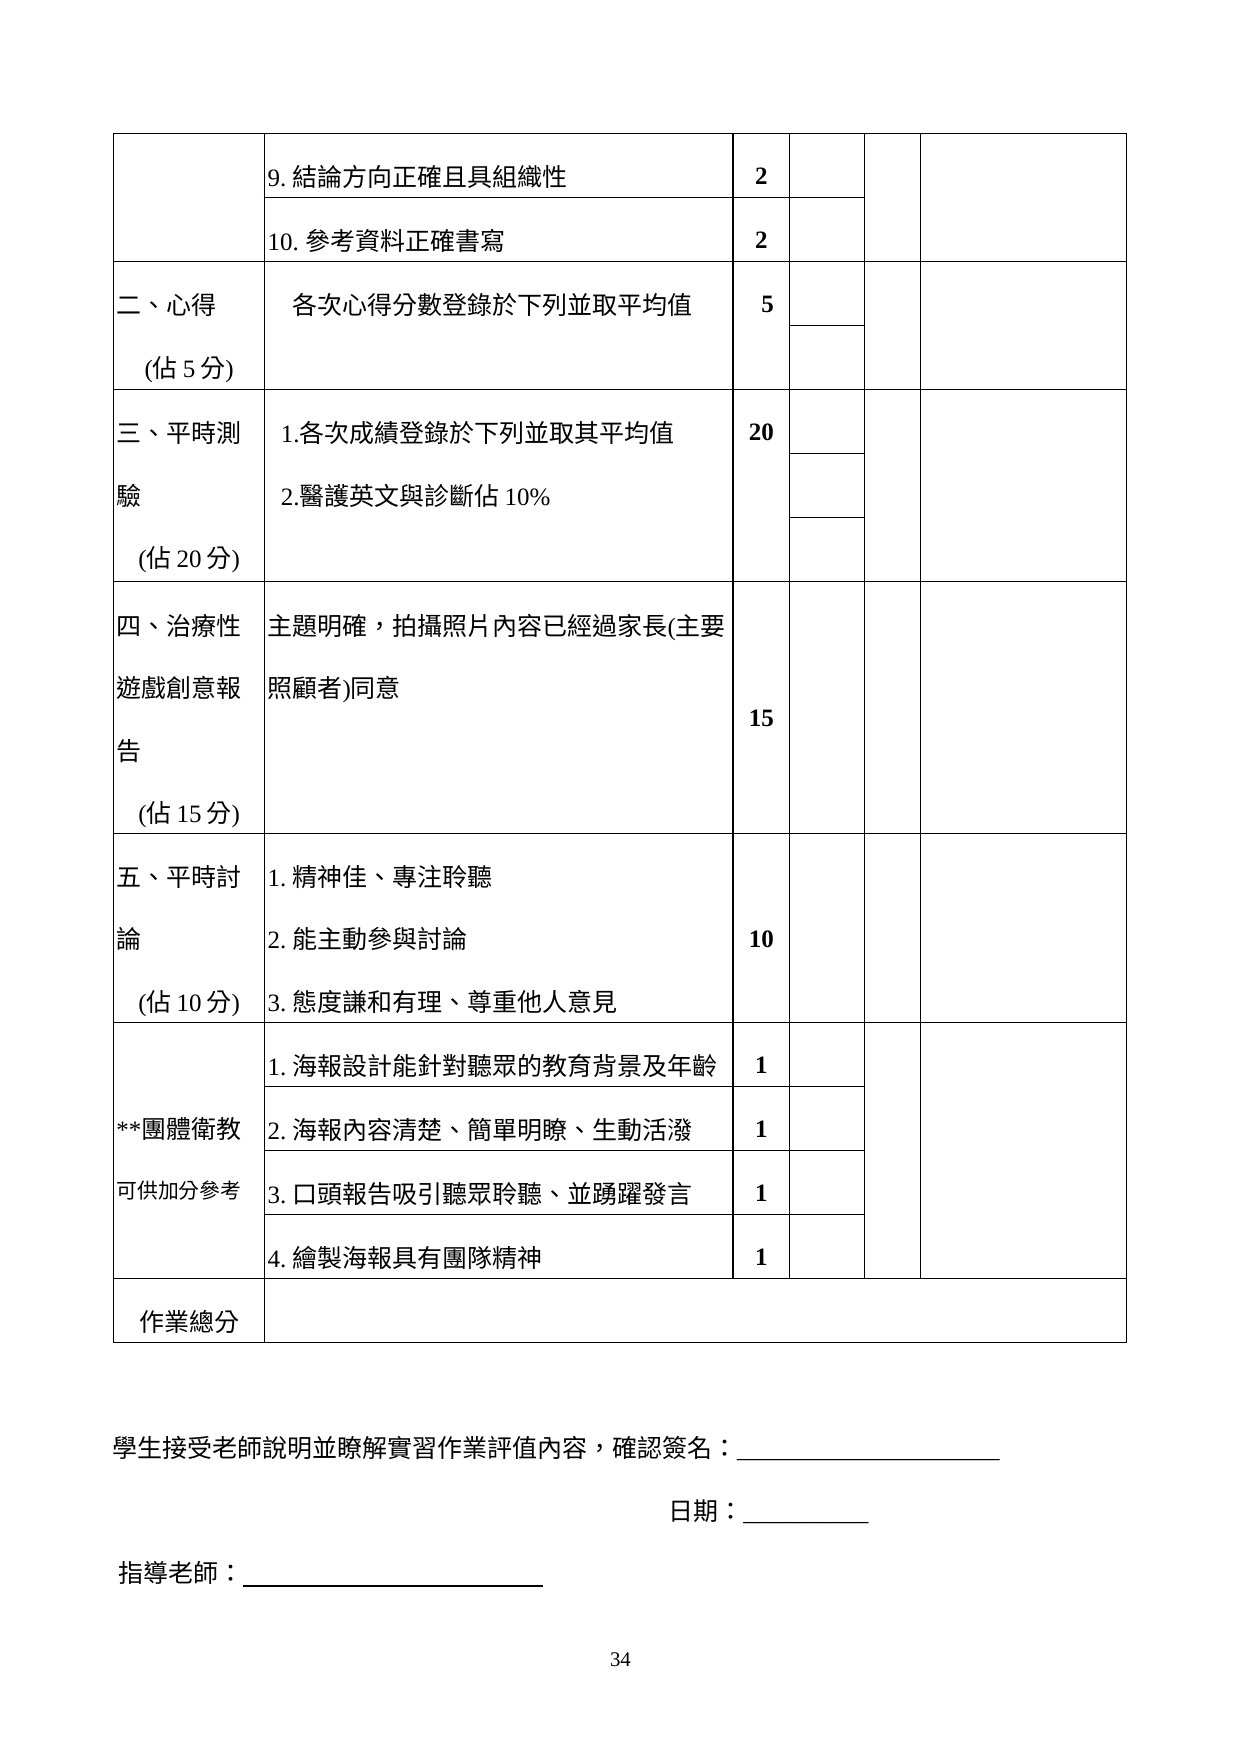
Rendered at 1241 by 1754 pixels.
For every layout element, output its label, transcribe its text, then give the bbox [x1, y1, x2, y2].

table_cell 四、治療性遊戲創意報告 (佔15分) [114, 582, 264, 832]
table_cell [790, 1215, 864, 1278]
table_cell 2. 海報內容清楚、簡單明瞭、生動活潑 [265, 1087, 732, 1149]
table_cell [921, 1023, 1126, 1278]
table_cell [790, 582, 864, 832]
table_cell 20 [734, 390, 789, 581]
table_cell 1 [734, 1087, 789, 1149]
table_cell 1. 海報設計能針對聽眾的教育背景及年齡 [265, 1023, 732, 1086]
table_cell [790, 262, 864, 324]
table_cell 9. 結論方向正確且具組織性 [265, 134, 732, 196]
text 指導老師： [118, 1530, 1122, 1593]
table_cell [790, 134, 864, 196]
table_cell [865, 134, 920, 261]
table_cell 五、平時討論 (佔10分) [114, 834, 264, 1021]
table_cell [790, 518, 864, 581]
table_cell 1.各次成績登錄於下列並取其平均值 2.醫護英文與診斷佔10% [265, 390, 732, 581]
table_cell [265, 1279, 1126, 1342]
table_cell [921, 134, 1126, 261]
table_cell [790, 454, 864, 517]
table_cell [790, 834, 864, 1021]
table_cell 4. 繪製海報具有團隊精神 [265, 1215, 732, 1278]
table_cell [790, 390, 864, 453]
table_cell [790, 1087, 864, 1149]
table_cell 1. 精神佳、專注聆聽 2. 能主動參與討論 3. 態度謙和有理、尊重他人意見 [265, 834, 732, 1021]
table_cell [790, 326, 864, 389]
table_cell 5 [734, 262, 789, 389]
table_cell [790, 1023, 864, 1086]
text 學生接受老師說明並瞭解實習作業評值內容，確認簽名：_____________________ [112, 1405, 1122, 1468]
table_cell 作業總分 [114, 1279, 264, 1342]
table_cell [865, 582, 920, 832]
table_cell 2 [734, 134, 789, 196]
table_cell [790, 198, 864, 261]
table_cell 10. 參考資料正確書寫 [265, 198, 732, 261]
table_cell 1 [734, 1215, 789, 1278]
table_cell [921, 834, 1126, 1021]
table_cell [865, 834, 920, 1021]
table_cell 10 [734, 834, 789, 1021]
table_cell 二、心得 (佔5分) [114, 262, 264, 389]
table_cell 3. 口頭報告吸引聽眾聆聽、並踴躍發言 [265, 1151, 732, 1214]
table_cell 1 [734, 1023, 789, 1086]
table_cell 各次心得分數登錄於下列並取平均值 [265, 262, 732, 389]
table_cell 1 [734, 1151, 789, 1214]
table_cell [921, 262, 1126, 389]
table_cell 15 [734, 582, 789, 832]
table_cell [790, 1151, 864, 1214]
table_cell [865, 262, 920, 389]
table_cell 主題明確，拍攝照片內容已經過家長(主要照顧者)同意 [265, 582, 732, 832]
table_cell 2 [734, 198, 789, 261]
table_cell [114, 134, 264, 261]
table_cell 三、平時測驗 (佔20分) [114, 390, 264, 581]
table_cell [865, 1023, 920, 1278]
table_cell [865, 390, 920, 581]
table_cell [921, 390, 1126, 581]
text 日期：__________ [118, 1468, 1122, 1530]
table_cell [921, 582, 1126, 832]
table_cell **團體衛教 可供加分參考 [114, 1023, 264, 1278]
